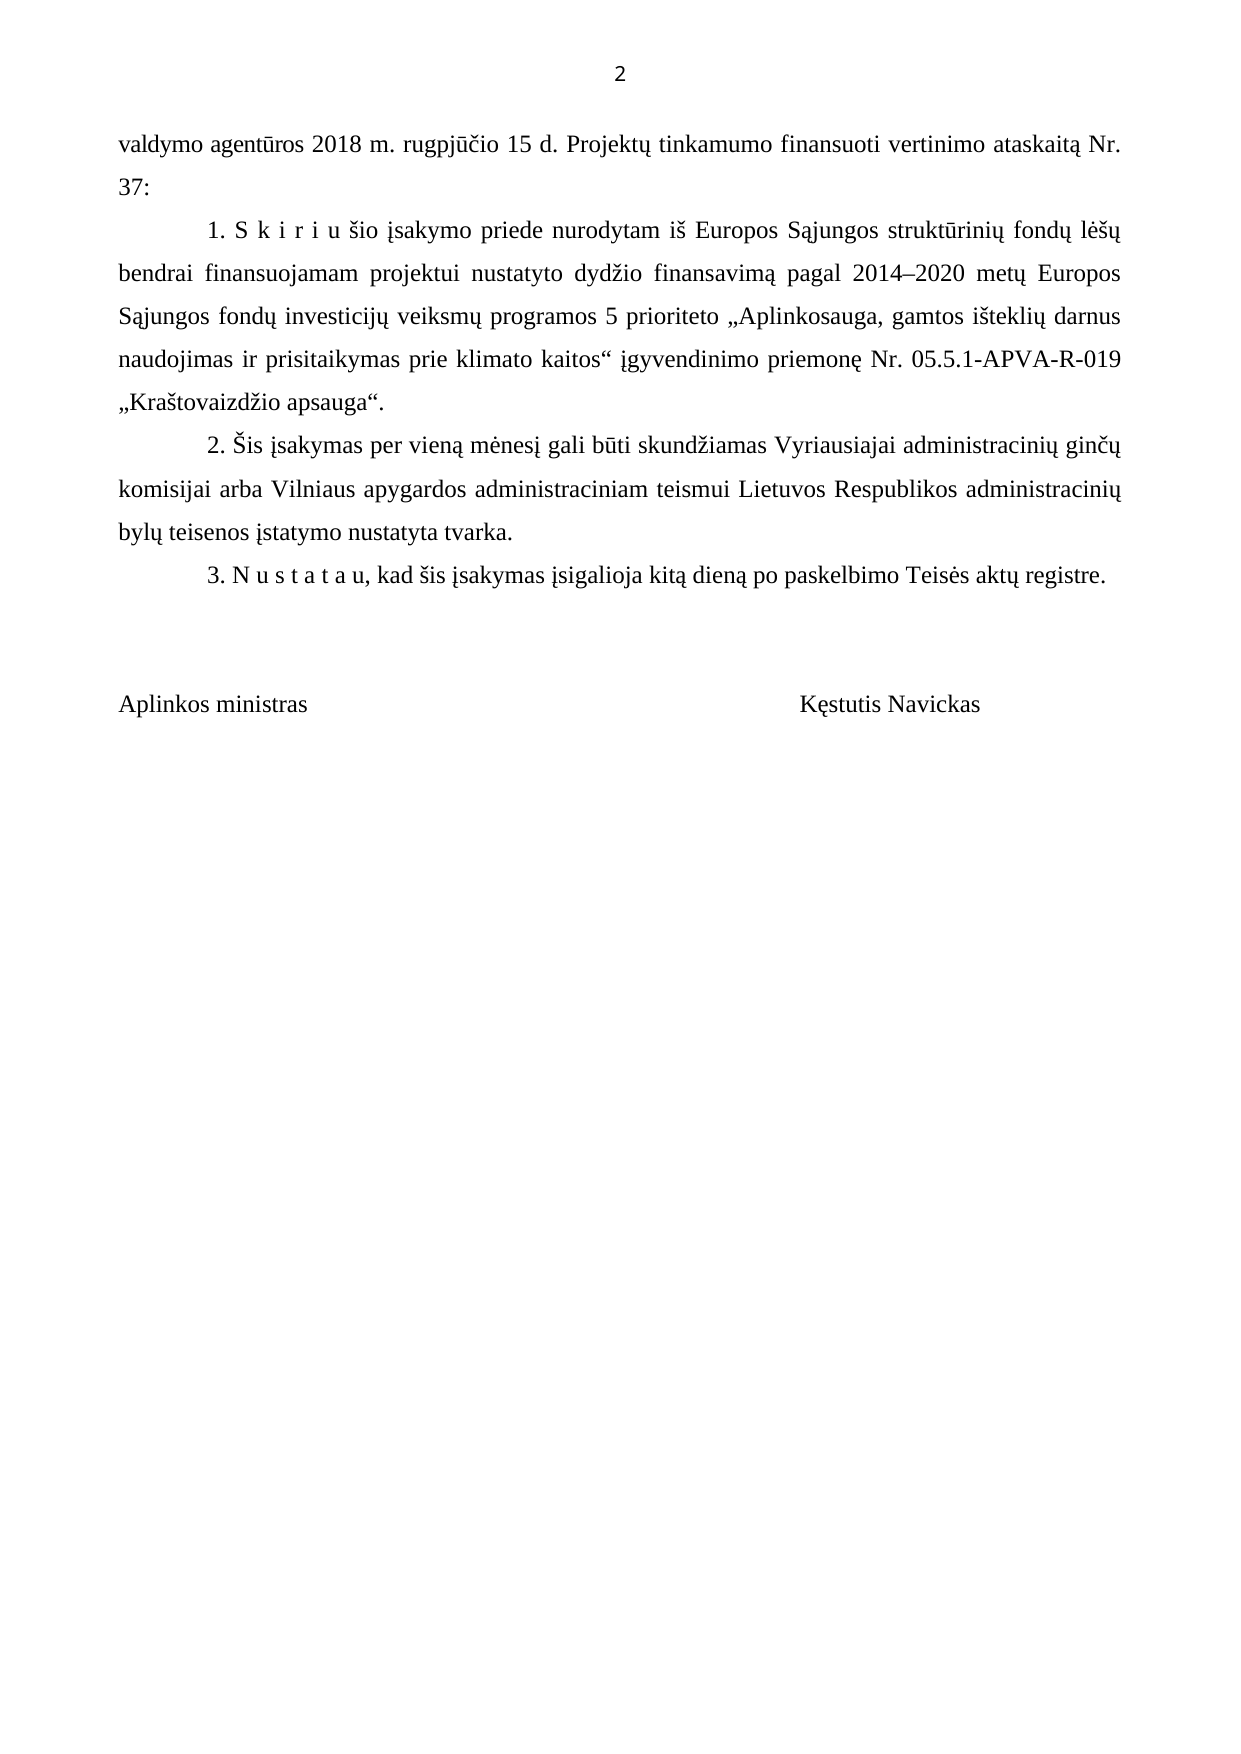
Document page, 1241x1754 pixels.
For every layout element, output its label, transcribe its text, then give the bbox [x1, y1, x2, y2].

text 3. N u s t a t a u, kad šis įsakymas įsigalioja kitą dieną po paskelbimo Teisės aktų registre. [118, 560, 1122, 589]
text 1. S k i r i u šio įsakymo priede nurodytam iš Europos Sąjungos struktūrinių fondų lėšų bendrai finansuojamam projektui nustatyto dydžio finansavimą pagal 2014–2020 metų Europos Sąjungos fondų investicijų veiksmų programos 5 prioriteto „Aplinkosauga, gamtos išteklių darnus naudojimas ir prisitaikymas prie klimato kaitos“ įgyvendinimo priemonę Nr. 05.5.1-APVA-R-019 „Kraštovaizdžio apsauga“. [118, 215, 1122, 416]
text Aplinkos ministras Kęstutis Navickas [118, 689, 1122, 718]
text 2. Šis įsakymas per vieną mėnesį gali būti skundžiamas Vyriausiajai administracinių ginčų komisijai arba Vilniaus apygardos administraciniam teismui Lietuvos Respublikos administracinių bylų teisenos įstatymo nustatyta tvarka. [118, 431, 1122, 546]
text valdymo agentūros 2018 m. rugpjūčio 15 d. Projektų tinkamumo finansuoti vertinimo ataskaitą Nr. 37: [118, 129, 1122, 201]
